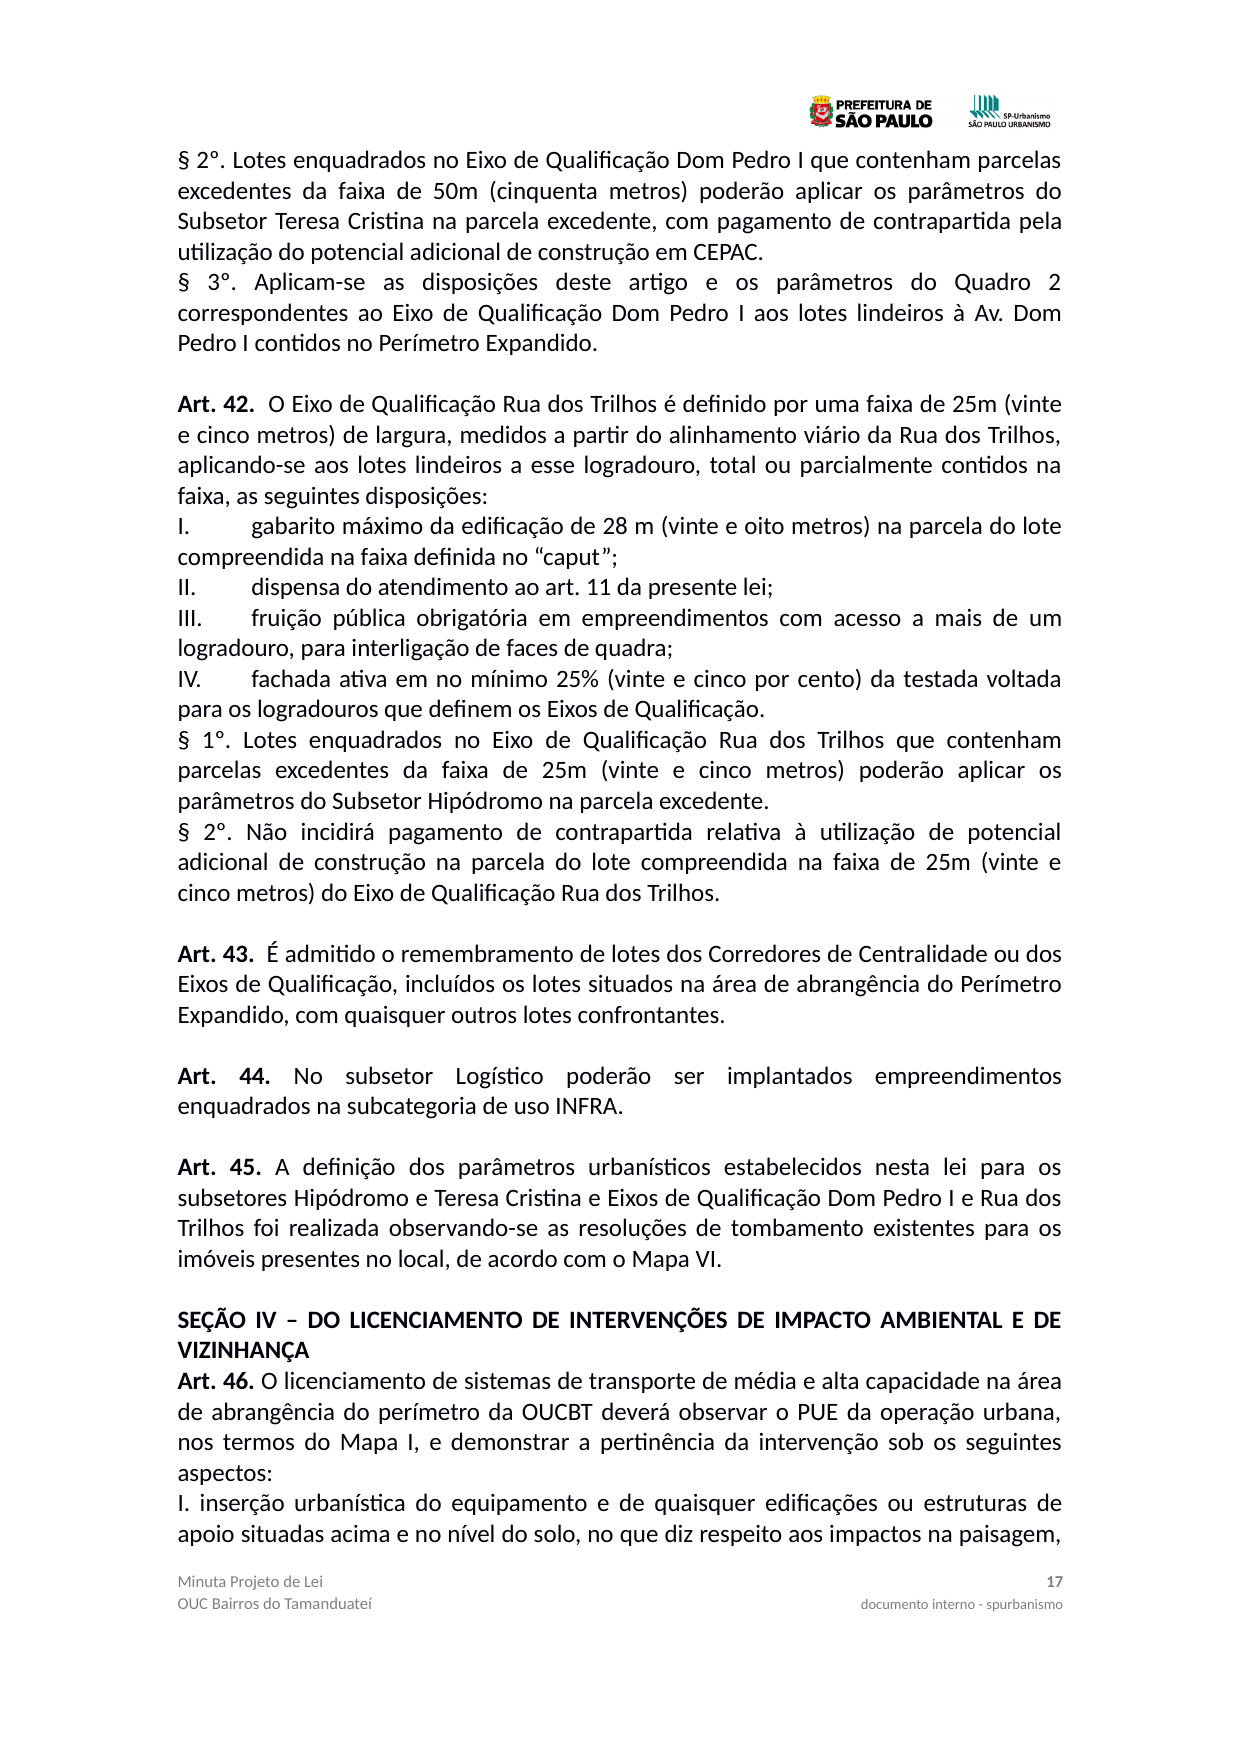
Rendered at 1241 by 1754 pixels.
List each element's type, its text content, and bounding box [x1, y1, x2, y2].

text Art. 46. O licenciamento de sistemas de transporte de média e alta capacidade na área de abrangência do perímetro da OUCBT deverá observar o PUE da operação urbana, nos termos do Mapa I, e demonstrar a pertinência da intervenção sob os seguintes aspectos: [177, 1365, 1063, 1487]
text Art. 42. O Eixo de Qualificação Rua dos Trilhos é definido por uma faixa de 25m (vinte e cinco metros) de largura, medidos a partir do alinhamento viário da Rua dos Trilhos, aplicando-se aos lotes lindeiros a esse logradouro, total ou parcialmente contidos na faixa, as seguintes disposições: [177, 388, 1063, 511]
text SEÇÃO IV – DO LICENCIAMENTO DE INTERVENÇÕES DE IMPACTO AMBIENTAL E DE VIZINHANÇA [177, 1304, 1063, 1365]
text III. fruição pública obrigatória em empreendimentos com acesso a mais de um logradouro, para interligação de faces de quadra; [177, 602, 1063, 663]
text I. inserção urbanística do equipamento e de quaisquer edificações ou estruturas de apoio situadas acima e no nível do solo, no que diz respeito aos impactos na paisagem, [177, 1487, 1063, 1548]
text I. gabarito máximo da edificação de 28 m (vinte e oito metros) na parcela do lote compreendida na faixa definida no “caput”; [177, 511, 1063, 572]
text § 2º. Lotes enquadrados no Eixo de Qualificação Dom Pedro I que contenham parcelas excedentes da faixa de 50m (cinquenta metros) poderão aplicar os parâmetros do Subsetor Teresa Cristina na parcela excedente, com pagamento de contrapartida pela utilização do potencial adicional de construção em CEPAC. [177, 144, 1063, 266]
text § 1º. Lotes enquadrados no Eixo de Qualificação Rua dos Trilhos que contenham parcelas excedentes da faixa de 25m (vinte e cinco metros) poderão aplicar os parâmetros do Subsetor Hipódromo na parcela excedente. [177, 724, 1063, 816]
text Art. 45. A definição dos parâmetros urbanísticos estabelecidos nesta lei para os subsetores Hipódromo e Teresa Cristina e Eixos de Qualificação Dom Pedro I e Rua dos Trilhos foi realizada observando-se as resoluções de tombamento existentes para os imóveis presentes no local, de acordo com o Mapa VI. [177, 1151, 1063, 1273]
text § 2º. Não incidirá pagamento de contrapartida relativa à utilização de potencial adicional de construção na parcela do lote compreendida na faixa de 25m (vinte e cinco metros) do Eixo de Qualificação Rua dos Trilhos. [177, 816, 1063, 907]
text II. dispensa do atendimento ao art. 11 da presente lei; [177, 572, 1063, 602]
text Art. 44. No subsetor Logístico poderão ser implantados empreendimentos enquadrados na subcategoria de uso INFRA. [177, 1060, 1063, 1121]
text Art. 43. É admitido o remembramento de lotes dos Corredores de Centralidade ou dos Eixos de Qualificação, incluídos os lotes situados na área de abrangência do Perímetro Expandido, com quaisquer outros lotes confrontantes. [177, 938, 1063, 1029]
picture [800, 89, 1063, 132]
text § 3º. Aplicam-se as disposições deste artigo e os parâmetros do Quadro 2 correspondentes ao Eixo de Qualificação Dom Pedro I aos lotes lindeiros à Av. Dom Pedro I contidos no Perímetro Expandido. [177, 266, 1063, 358]
text IV. fachada ativa em no mínimo 25% (vinte e cinco por cento) da testada voltada para os logradouros que definem os Eixos de Qualificação. [177, 663, 1063, 724]
